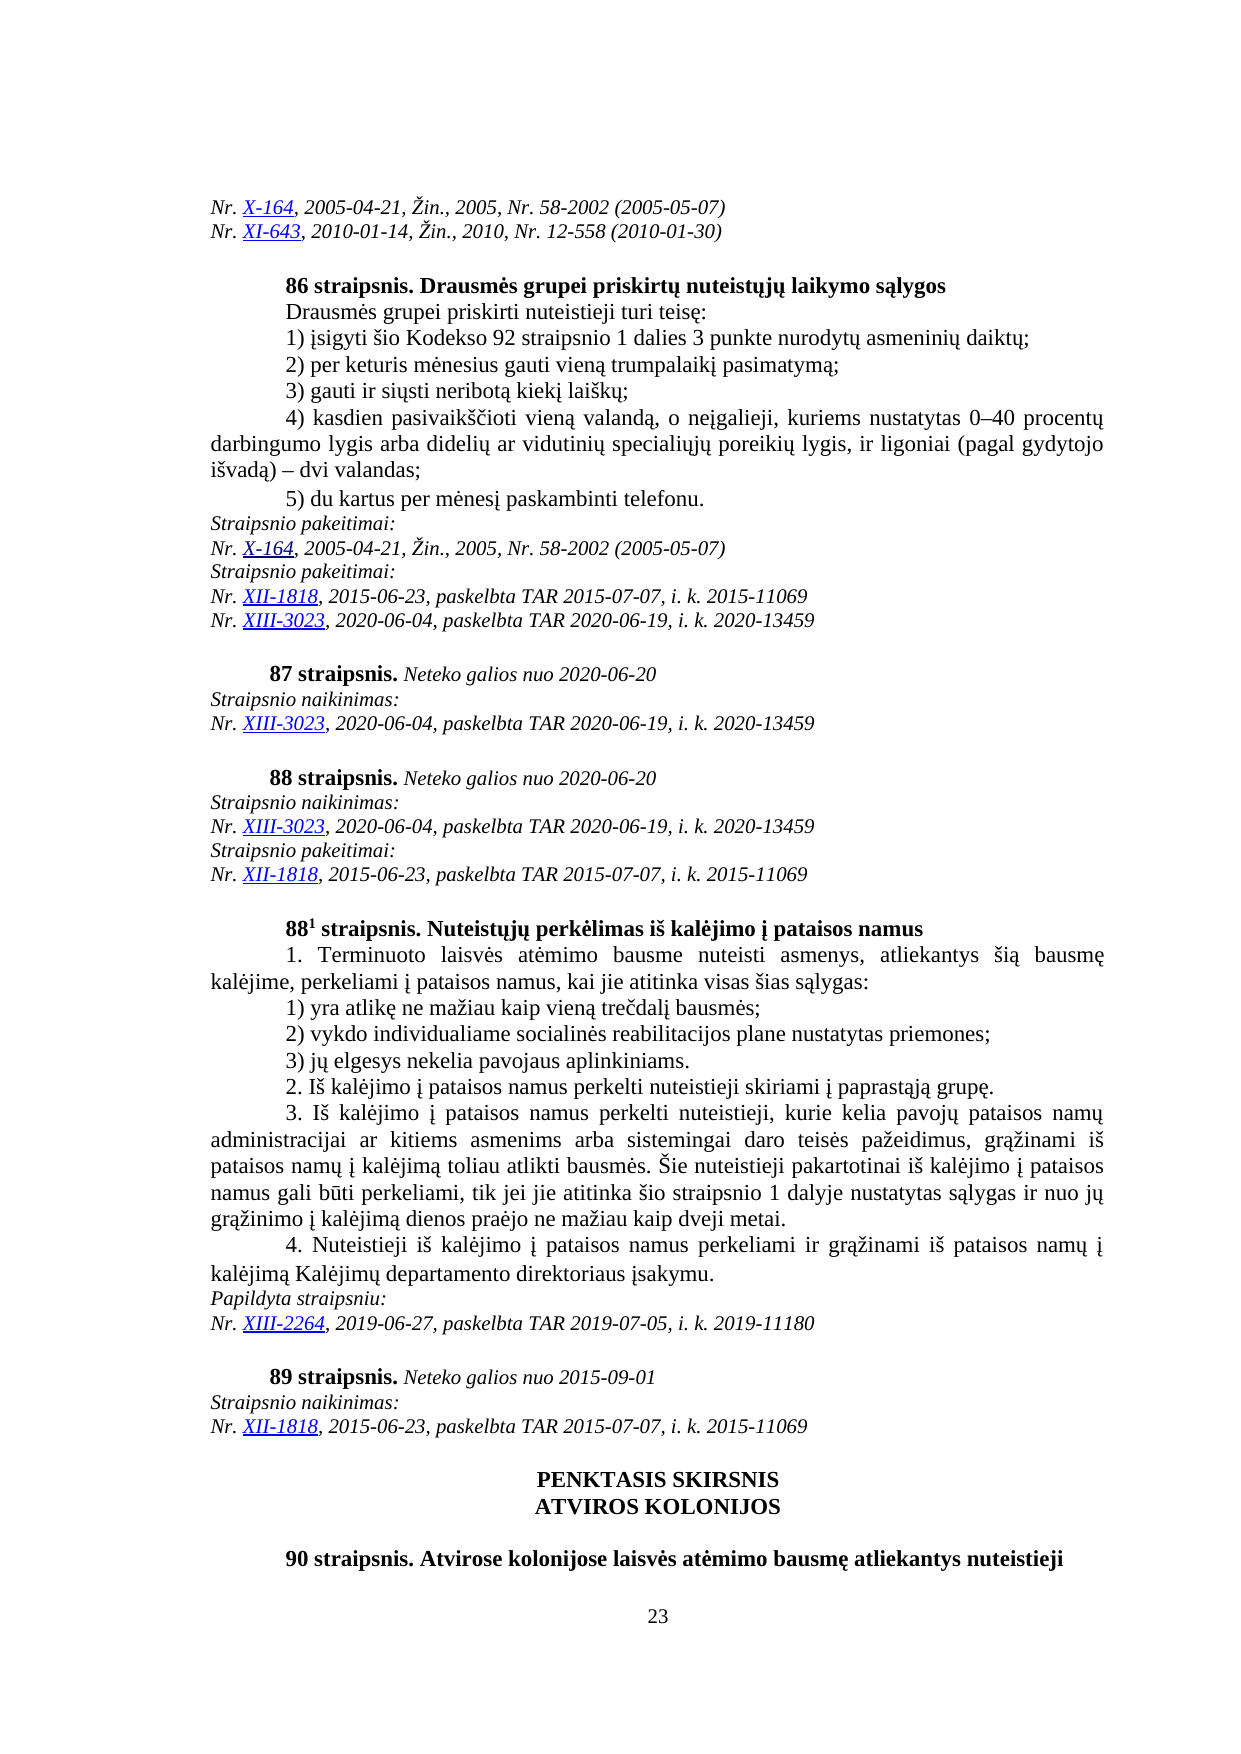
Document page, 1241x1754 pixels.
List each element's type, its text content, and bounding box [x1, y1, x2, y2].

text Straipsnio pakeitimai: [210, 559, 1105, 583]
text 1. Terminuoto laisvės atėmimo bausme nuteisti asmenys, atliekantys šią bausmę kalėjime, perkeliami į pataisos namus, kai jie atitinka visas šias sąlygas: [210, 941, 1105, 994]
text Nr. XII-1818, 2015-06-23, paskelbta TAR 2015-07-07, i. k. 2015-11069 [210, 862, 1105, 886]
text 5) du kartus per mėnesį paskambinti telefonu. [210, 483, 1105, 511]
text Nr. X-164, 2005-04-21, Žin., 2005, Nr. 58-2002 (2005-05-07) [210, 535, 1105, 559]
text Drausmės grupei priskirti nuteistieji turi teisę: [210, 298, 1105, 324]
text Nr. XII-1818, 2015-06-23, paskelbta TAR 2015-07-07, i. k. 2015-11069 [210, 1414, 1105, 1438]
text 3. Iš kalėjimo į pataisos namus perkelti nuteistieji, kurie kelia pavojų pataisos namų administracijai ar kitiems asmenims arba sistemingai daro teisės pažeidimus, grąžinami iš pataisos namų į kalėjimą toliau atlikti bausmės. Šie nuteistieji pakartotinai iš kalėjimo į pataisos namus gali būti perkeliami, tik jei jie atitinka šio straipsnio 1 dalyje nustatytas sąlygas ir nuo jų grąžinimo į kalėjimą dienos praėjo ne mažiau kaip dveji metai. [210, 1099, 1105, 1231]
text 881 straipsnis. Nuteistųjų perkėlimas iš kalėjimo į pataisos namus [210, 915, 1105, 941]
text 89 straipsnis. Neteko galios nuo 2015-09-01 [210, 1363, 1105, 1389]
text 4. Nuteistieji iš kalėjimo į pataisos namus perkeliami ir grąžinami iš pataisos namų į kalėjimą Kalėjimų departamento direktoriaus įsakymu. [210, 1231, 1105, 1286]
text 87 straipsnis. Neteko galios nuo 2020-06-20 [210, 660, 1105, 687]
text 88 straipsnis. Neteko galios nuo 2020-06-20 [210, 764, 1105, 790]
text Nr. X-164, 2005-04-21, Žin., 2005, Nr. 58-2002 (2005-05-07) [210, 195, 1105, 219]
text Straipsnio naikinimas: [210, 790, 1105, 814]
text Nr. XIII-2264, 2019-06-27, paskelbta TAR 2019-07-05, i. k. 2019-11180 [210, 1310, 1105, 1334]
text 4) kasdien pasivaikščioti vieną valandą, o neįgalieji, kuriems nustatytas 0–40 procentų darbingumo lygis arba didelių ar vidutinių specialiųjų poreikių lygis, ir ligoniai (pagal gydytojo išvadą) – dvi valandas; [210, 403, 1105, 483]
text 3) jų elgesys nekelia pavojaus aplinkiniams. [210, 1047, 1105, 1073]
text 3) gauti ir siųsti neribotą kiekį laiškų; [210, 377, 1105, 403]
text Straipsnio naikinimas: [210, 1389, 1105, 1414]
text Nr. XIII-3023, 2020-06-04, paskelbta TAR 2020-06-19, i. k. 2020-13459 [210, 814, 1105, 838]
text 90 straipsnis. Atvirose kolonijose laisvės atėmimo bausmę atliekantys nuteistieji [210, 1546, 1105, 1572]
text Nr. XIII-3023, 2020-06-04, paskelbta TAR 2020-06-19, i. k. 2020-13459 [210, 608, 1105, 632]
text Nr. XII-1818, 2015-06-23, paskelbta TAR 2015-07-07, i. k. 2015-11069 [210, 583, 1105, 608]
subtitle ATVIROS KOLONIJOS [210, 1493, 1105, 1519]
text 1) yra atlikę ne mažiau kaip vieną trečdalį bausmės; [210, 994, 1105, 1020]
text Straipsnio pakeitimai: [210, 511, 1105, 535]
text 2) per keturis mėnesius gauti vieną trumpalaikį pasimatymą; [210, 351, 1105, 377]
text 2. Iš kalėjimo į pataisos namus perkelti nuteistieji skiriami į paprastąją grupę. [210, 1073, 1105, 1099]
text Nr. XIII-3023, 2020-06-04, paskelbta TAR 2020-06-19, i. k. 2020-13459 [210, 711, 1105, 735]
text Nr. XI-643, 2010-01-14, Žin., 2010, Nr. 12-558 (2010-01-30) [210, 219, 1105, 243]
text 1) įsigyti šio Kodekso 92 straipsnio 1 dalies 3 punkte nurodytų asmeninių daiktų; [210, 324, 1105, 351]
text Papildyta straipsniu: [210, 1286, 1105, 1310]
text Straipsnio naikinimas: [210, 687, 1105, 711]
text 2) vykdo individualiame socialinės reabilitacijos plane nustatytas priemones; [210, 1020, 1105, 1047]
text Straipsnio pakeitimai: [210, 838, 1105, 862]
subtitle Penktasis skirsnis [210, 1466, 1105, 1493]
text 86 straipsnis. Drausmės grupei priskirtų nuteistųjų laikymo sąlygos [210, 272, 1105, 298]
